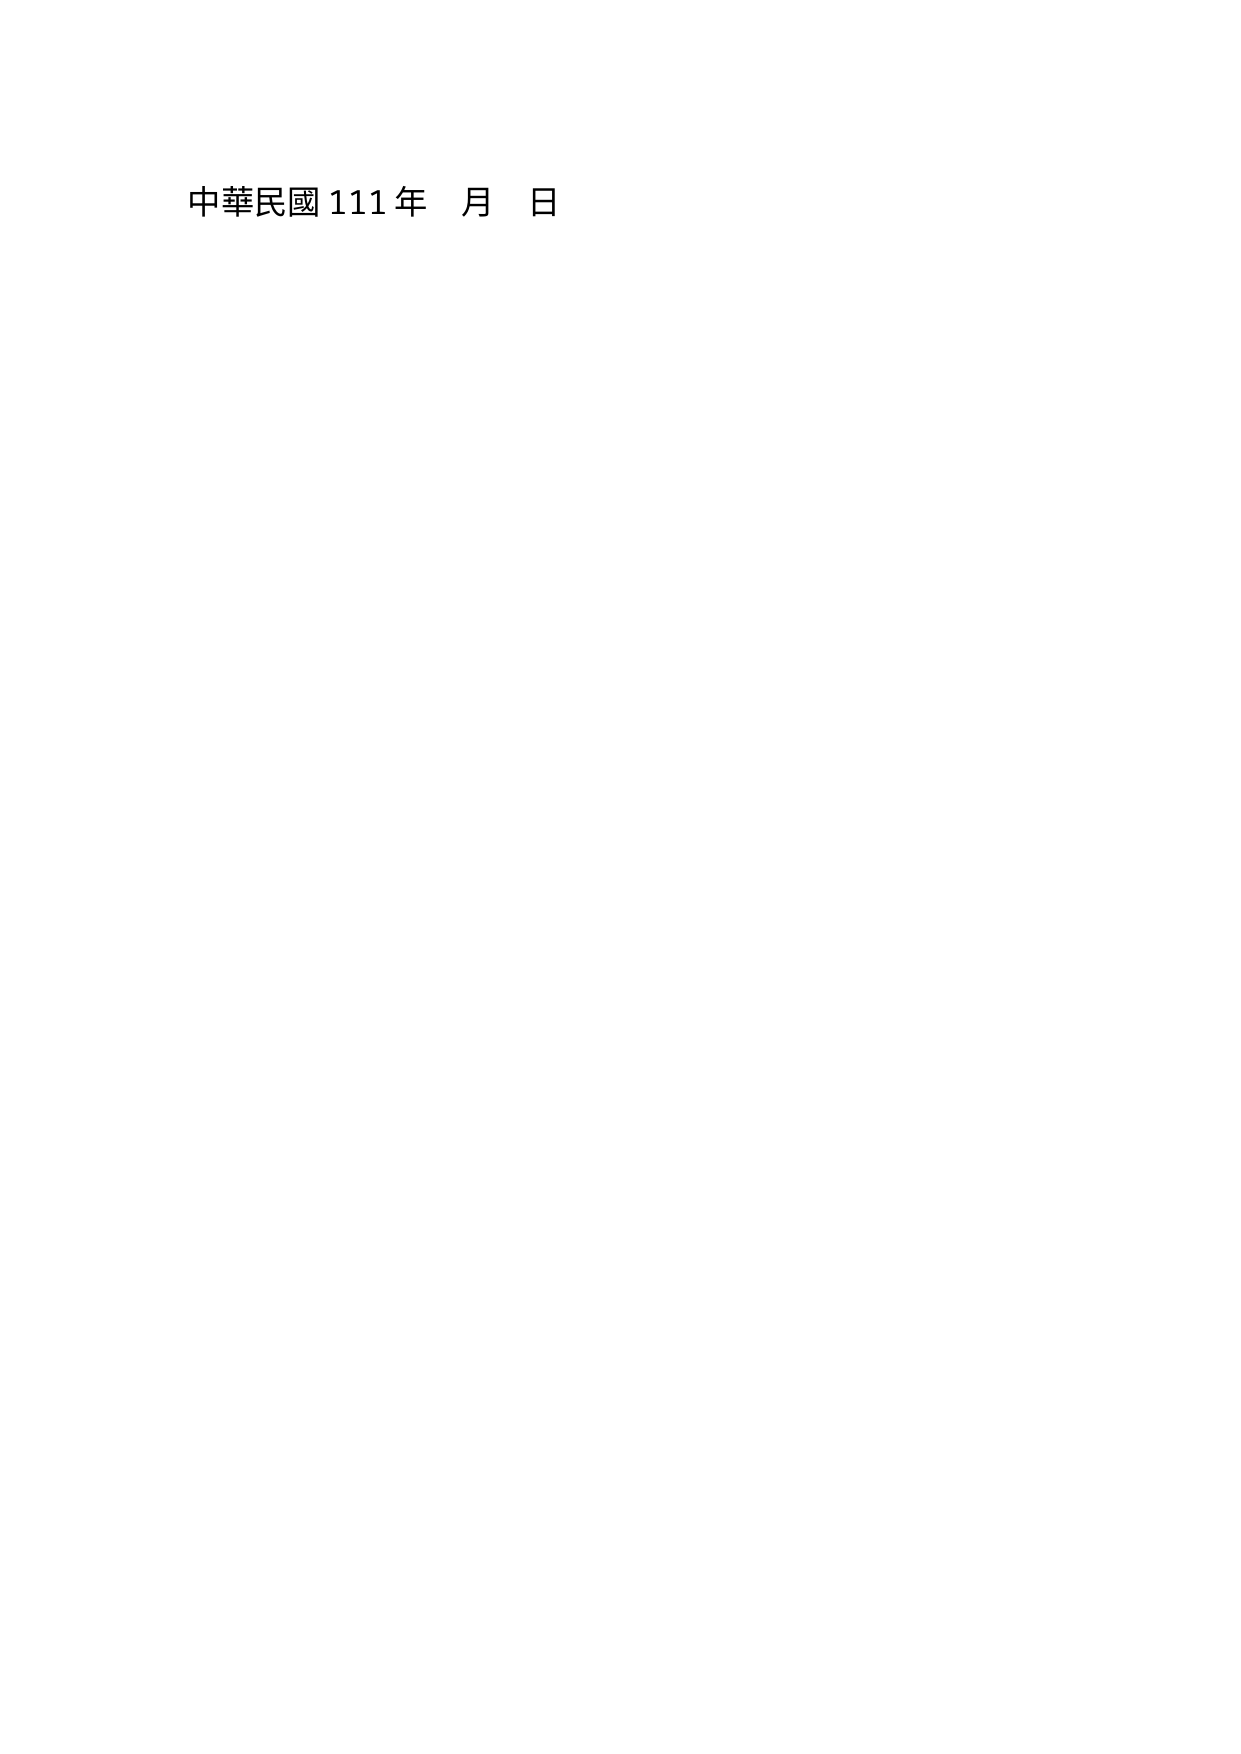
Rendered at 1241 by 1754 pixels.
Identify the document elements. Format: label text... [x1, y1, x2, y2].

text 中華民國111年 月 日 [187, 158, 1122, 221]
